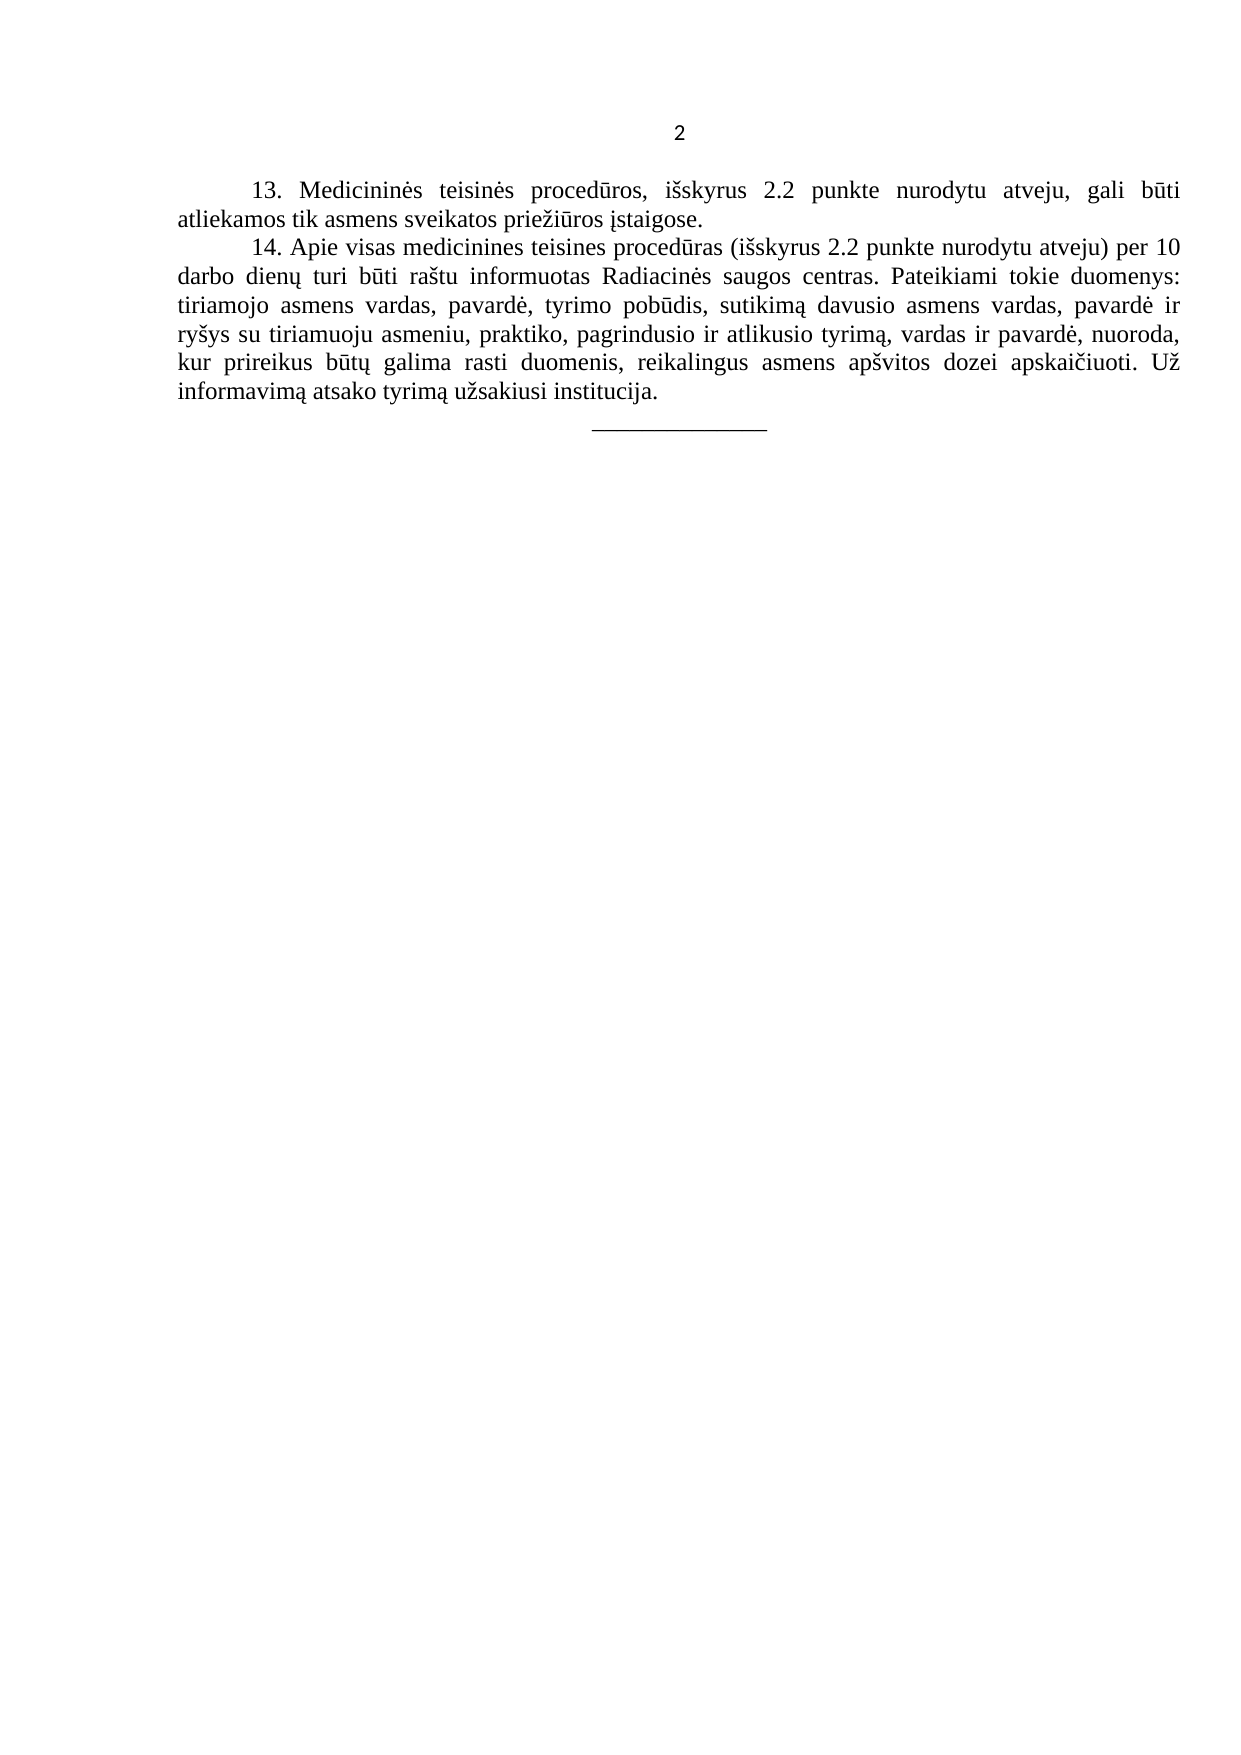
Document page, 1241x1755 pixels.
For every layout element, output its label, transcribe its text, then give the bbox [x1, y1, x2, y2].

text ______________ [177, 405, 1181, 434]
text 13. Medicininės teisinės procedūros, išskyrus 2.2 punkte nurodytu atveju, gali būti atliekamos tik asmens sveikatos priežiūros įstaigose. [177, 175, 1181, 232]
text 14. Apie visas medicinines teisines procedūras (išskyrus 2.2 punkte nurodytu atveju) per 10 darbo dienų turi būti raštu informuotas Radiacinės saugos centras. Pateikiami tokie duomenys: tiriamojo asmens vardas, pavardė, tyrimo pobūdis, sutikimą davusio asmens vardas, pavardė ir ryšys su tiriamuoju asmeniu, praktiko, pagrindusio ir atlikusio tyrimą, vardas ir pavardė, nuoroda, kur prireikus būtų galima rasti duomenis, reikalingus asmens apšvitos dozei apskaičiuoti. Už informavimą atsako tyrimą užsakiusi institucija. [177, 232, 1181, 405]
